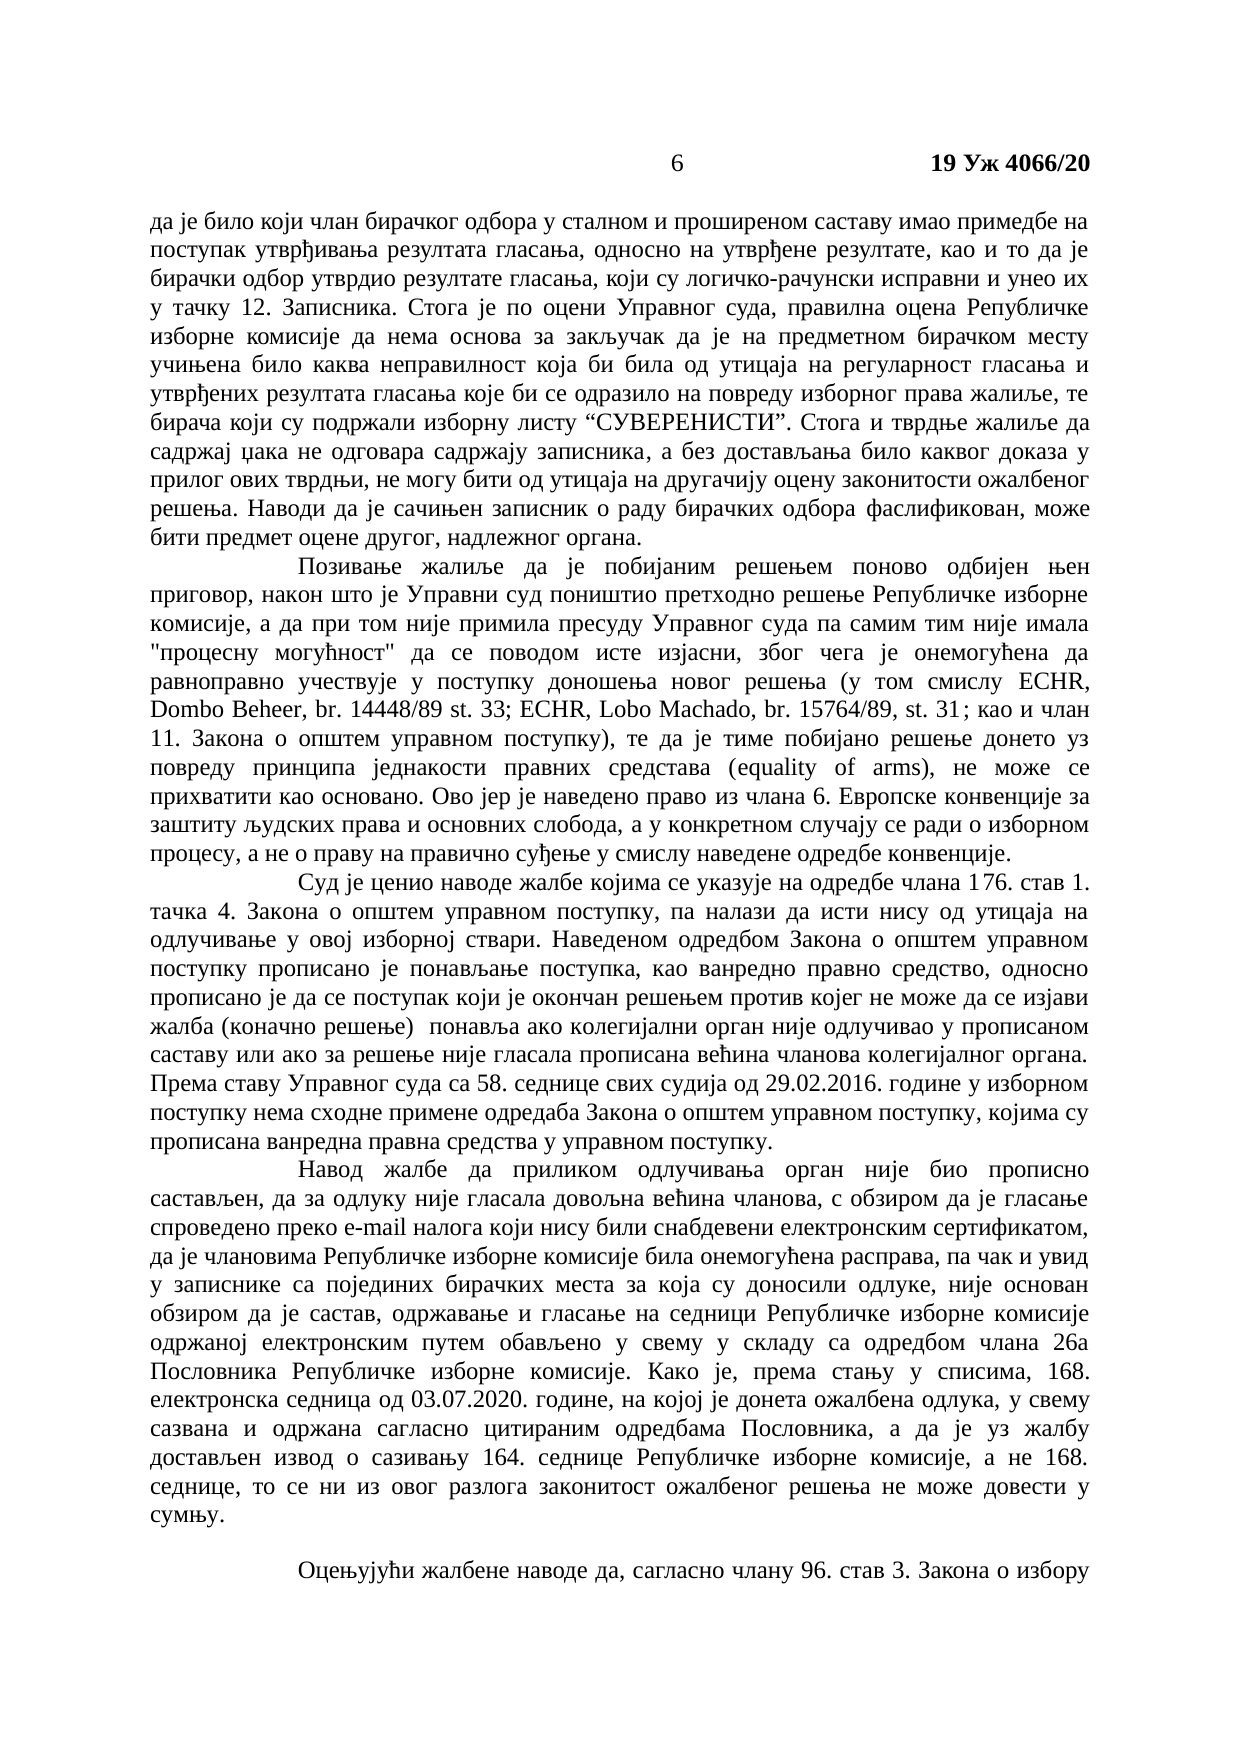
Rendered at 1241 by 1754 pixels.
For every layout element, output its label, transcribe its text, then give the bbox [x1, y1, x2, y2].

text да је било који члан бирачког одбора у сталном и проширеном саставу имао примедбе на поступак утврђивања резултата гласања, односно на утврђене резултате, као и то да је бирачки одбор утврдио резултате гласања, који су логичко-рачунски исправни и унео их у тачку 12. Записника. Стога је по оцени Управног суда, правилна оцена Републичке изборне комисије да нема основа за закључак да је на предметном бирачком месту учињена било каква неправилност која би била од утицаја на регуларност гласања и утврђених резултата гласања које би се одразило на повреду изборног права жалиље, те бирача који су подржали изборну листу “СУВЕРЕНИСТИ”. Стога и тврдње жалиље да садржај џака не одговара садржају записника, а без достављања било каквог доказа у прилог ових тврдњи, не могу бити од утицаја на другачију оцену законитости ожалбеног решења. Наводи да је сачињен записник о раду бирачких одбора фаслификован, може бити предмет оцене другог, надлежног органа. [150, 206, 1090, 551]
text Оцењујући жалбене наводе да, сагласно члану 96. став 3. Закона о избору [150, 1555, 1090, 1583]
text Суд је ценио наводе жалбе којима се указује на одредбе члана 176. став 1. тачка 4. Закона о општем управном поступку, па налази да исти нису од утицаја на одлучивање у овој изборној ствари. Наведеном одредбом Закона о општем управном поступку прописано је понављање поступка, као ванредно правно средство, односно прописано је да се поступак који је окончан решењем против којег не може да се изјави жалба (коначно решење) понавља ако колегијални орган није одлучивао у прописаном саставу или ако за решење није гласала прописана већина чланова колегијалног органа. Према ставу Управног суда са 58. седнице свих судија од 29.02.2016. године у изборном поступку нема сходне примене одредаба Закона о општем управном поступку, којима су прописана ванредна правна средства у управном поступку. [150, 867, 1090, 1154]
text Навод жалбе да приликом одлучивања орган није био прописно састављен, да за одлуку није гласала довољна већина чланова, с обзиром да је гласање спроведено преко e-mail налога који нису били снабдевени електронским сертификатом, да је члановима Републичке изборне комисије била онемогућена расправа, па чак и увид у записнике са појединих бирачких места за која су доносили одлуке, није основан обзиром да је састав, одржавање и гласање на седници Републичке изборне комисије одржаној електронским путем обављено у свему у складу са одредбом члана 26а Пословника Републичке изборне комисије. Како је, према стању у списима, 168. електронска седница од 03.07.2020. године, на којој је донета ожалбена одлука, у свему сазвана и одржана сагласно цитираним одредбама Пословника, а да је уз жалбу достављен извод о сазивању 164. седнице Републичке изборне комисије, а не 168. седнице, то се ни из овог разлога законитост ожалбеног решења не може довести у сумњу. [150, 1154, 1090, 1528]
text Позивање жалиље да је побијаним решењем поново одбијен њен приговор, након што је Управни суд поништио претходно решење Републичке изборне комисије, а да при том није примила пресуду Управног суда па самим тим није имала "процесну могућност" да се поводом исте изјасни, због чега је онемогућена да равноправно учествује у поступку доношења новог решења (у том смислу ECHR, Dombo Beheer, br. 14448/89 st. 33; ECHR, Lobo Machado, br. 15764/89, st. 31; као и члан 11. Закона о општем управном поступку), те да је тиме побијано решење донето уз повреду принципа једнакости правних средстава (equality of arms), не може се прихватити као основано. Ово јер је наведено право из члана 6. Европске конвенције за заштиту људских права и основних слобода, а у конкретном случају се ради о изборном процесу, а не о праву на правично суђење у смислу наведене одредбе конвенције. [150, 551, 1090, 867]
